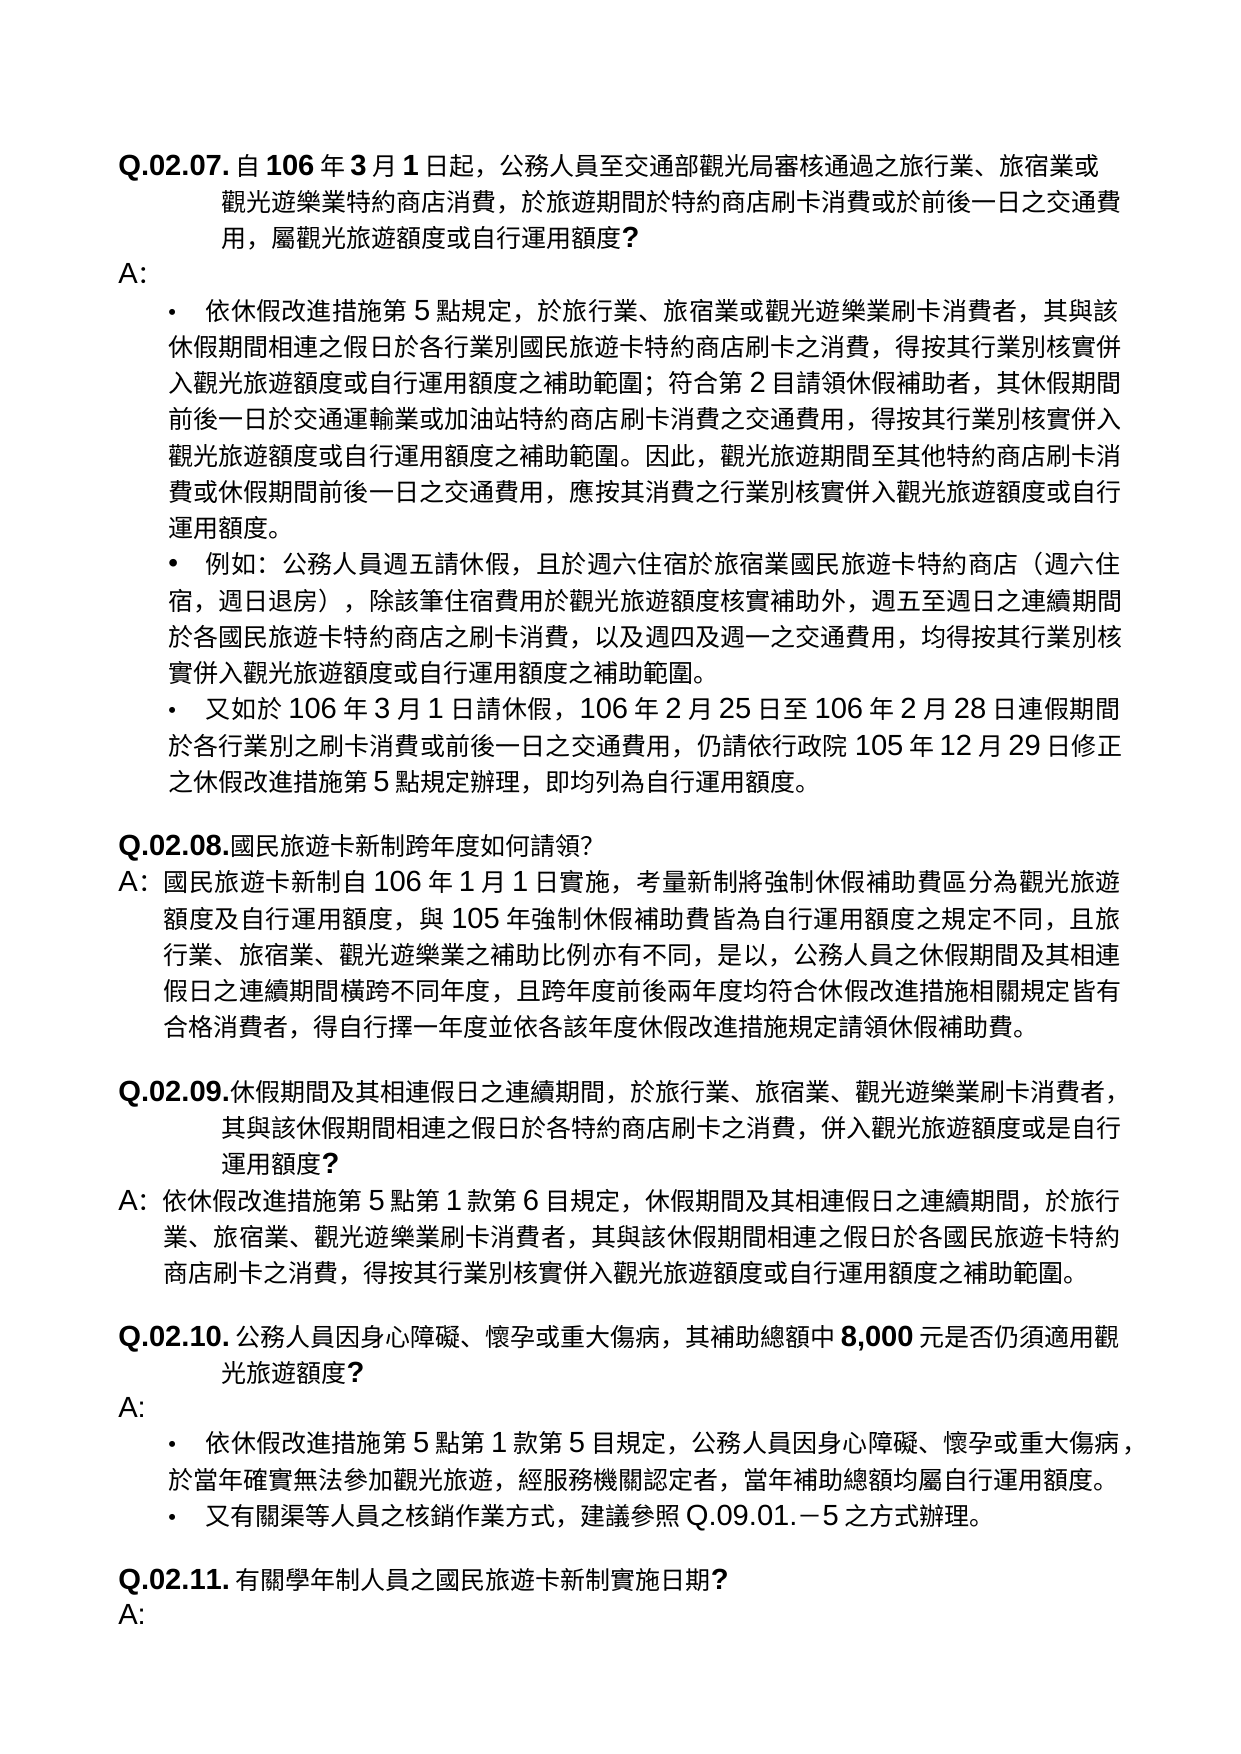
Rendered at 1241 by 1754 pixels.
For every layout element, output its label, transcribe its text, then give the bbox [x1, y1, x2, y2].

text A：國民旅遊卡新制自106年1月1日實施，考量新制將強制休假補助費區分為觀光旅遊額度及自行運用額度，與105年強制休假補助費皆為自行運用額度之規定不同，且旅行業、旅宿業、觀光遊樂業之補助比例亦有不同，是以，公務人員之休假期間及其相連假日之連續期間橫跨不同年度，且跨年度前後兩年度均符合休假改進措施相關規定皆有合格消費者，得自行擇一年度並依各該年度休假改進措施規定請領休假補助費。 [118, 863, 1122, 1044]
text A: [118, 1390, 1122, 1424]
text Q.02.09.休假期間及其相連假日之連續期間，於旅行業、旅宿業、觀光遊樂業刷卡消費者，其與該休假期間相連之假日於各特約商店刷卡之消費，併入觀光旅遊額度或是自行運用額度? [118, 1072, 1122, 1181]
text Q.02.07. 自106年3月1日起，公務人員至交通部觀光局審核通過之旅行業、旅宿業或觀光遊樂業特約商店消費，於旅遊期間於特約商店刷卡消費或於前後一日之交通費用，屬觀光旅遊額度或自行運用額度? [118, 146, 1122, 255]
text Q.02.10. 公務人員因身心障礙、懷孕或重大傷病，其補助總額中8,000元是否仍須適用觀光旅遊額度? [118, 1318, 1122, 1390]
list 依休假改進措施第5點規定，於旅行業、旅宿業或觀光遊樂業刷卡消費者，其與該休假期間相連之假日於各行業別國民旅遊卡特約商店刷卡之消費，得按其行業別核實併入觀光旅遊額度或自行運用額度之補助範圍；符合第2目請領休假補助者，其休假期間前後一日於交通運輸業或加油站特約商店刷卡消費之交通費用，得按其行業別核實併入觀光旅遊額度或自行運用額度之補助範圍。因此，觀光旅遊期間至其他特約商店刷卡消費或休假期間前後一日之交通費用，應按其消費之行業別核實併入觀光旅遊額度或自行運用額度。 [131, 291, 1122, 545]
text A： [118, 255, 1122, 291]
list 又如於106年3月1日請休假，106年2月25日至106年2月28日連假期間於各行業別之刷卡消費或前後一日之交通費用，仍請依行政院105年12月29日修正之休假改進措施第5點規定辦理，即均列為自行運用額度。 [131, 690, 1122, 799]
text A：依休假改進措施第5點第1款第6目規定，休假期間及其相連假日之連續期間，於旅行業、旅宿業、觀光遊樂業刷卡消費者，其與該休假期間相連之假日於各國民旅遊卡特約商店刷卡之消費，得按其行業別核實併入觀光旅遊額度或自行運用額度之補助範圍。 [118, 1181, 1122, 1290]
list 又有關渠等人員之核銷作業方式，建議參照Q.09.01.－5之方式辦理。 [131, 1496, 1122, 1533]
text Q.02.08.國民旅遊卡新制跨年度如何請領？ [118, 827, 1122, 863]
list 依休假改進措施第5點第1款第5目規定，公務人員因身心障礙、懷孕或重大傷病，於當年確實無法參加觀光旅遊，經服務機關認定者，當年補助總額均屬自行運用額度。 [131, 1424, 1122, 1496]
text Q.02.11. 有關學年制人員之國民旅遊卡新制實施日期? [118, 1561, 1122, 1597]
list 例如：公務人員週五請休假，且於週六住宿於旅宿業國民旅遊卡特約商店（週六住宿，週日退房），除該筆住宿費用於觀光旅遊額度核實補助外，週五至週日之連續期間於各國民旅遊卡特約商店之刷卡消費，以及週四及週一之交通費用，均得按其行業別核實併入觀光旅遊額度或自行運用額度之補助範圍。 [131, 545, 1122, 690]
text A: [118, 1597, 1122, 1630]
